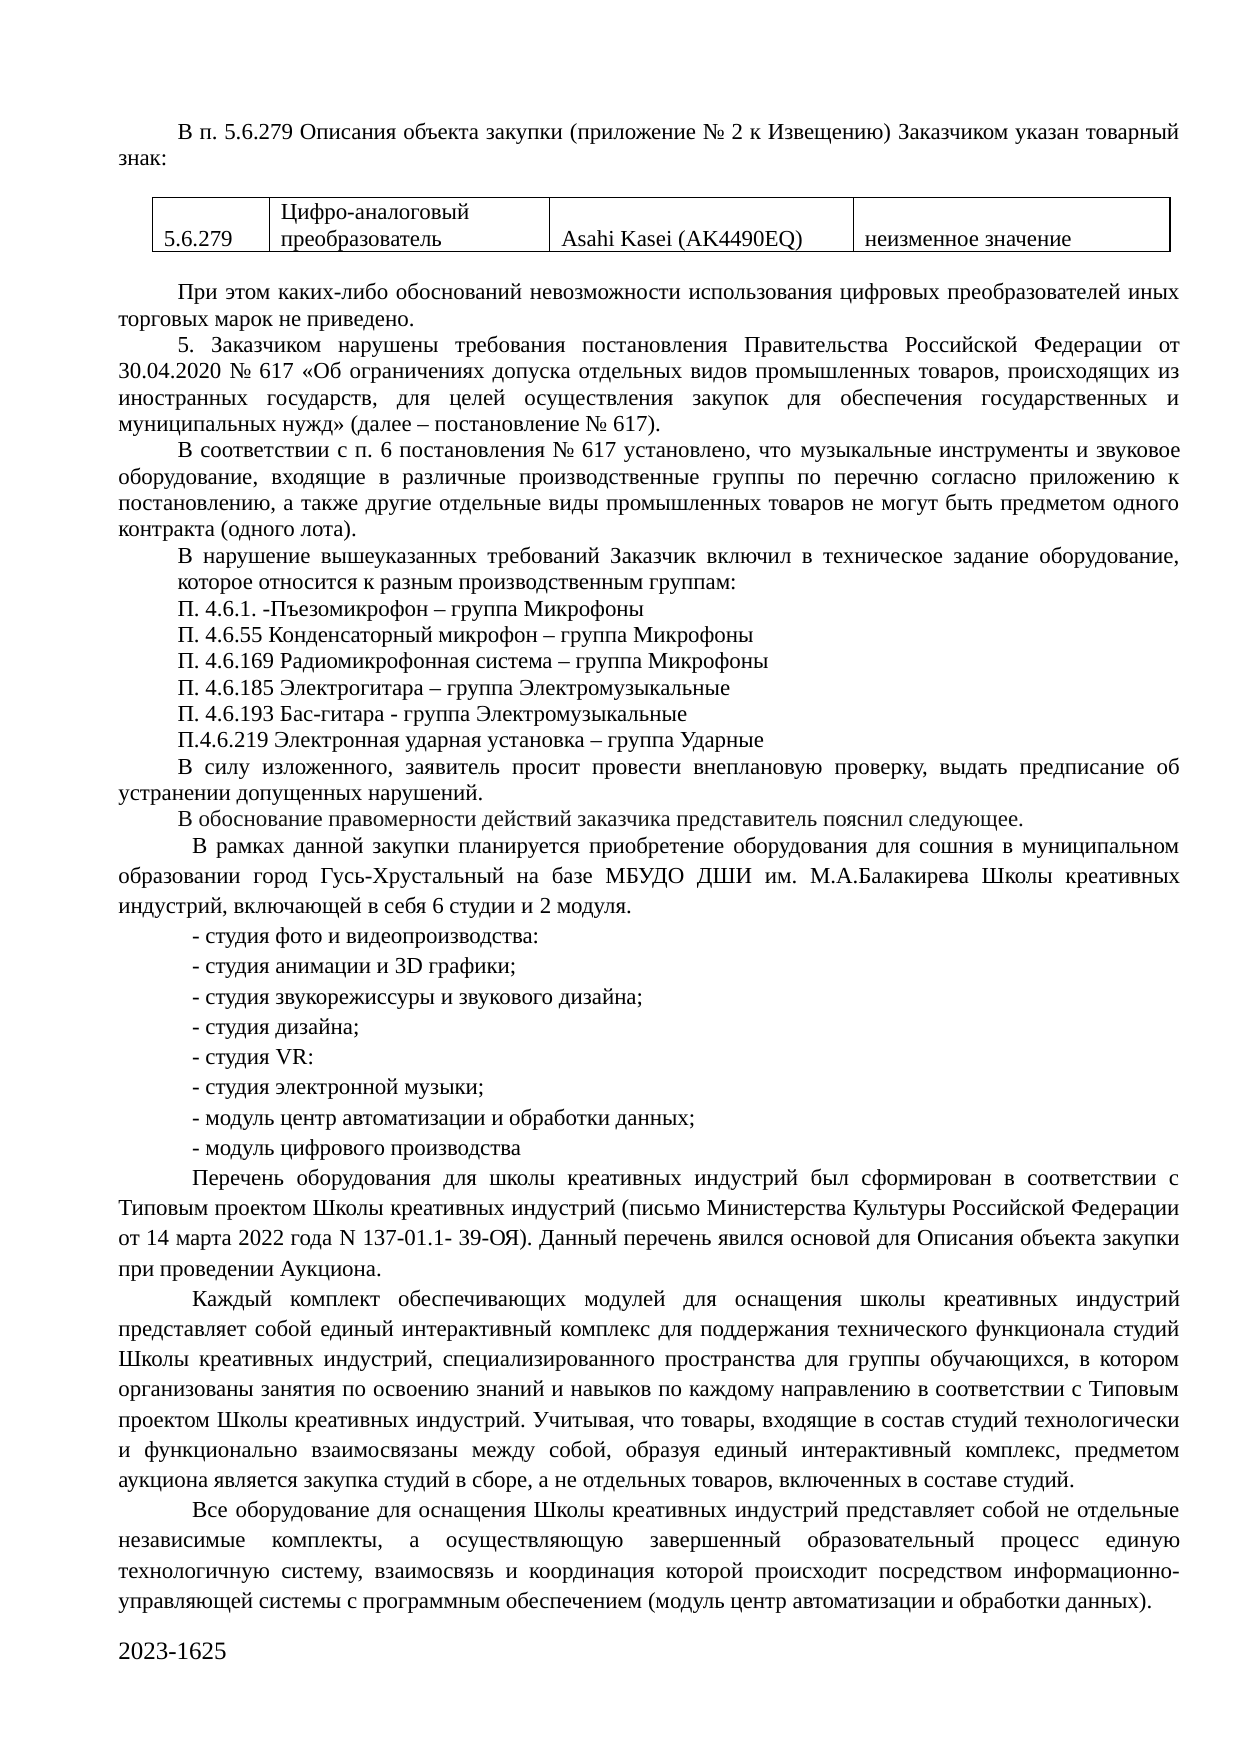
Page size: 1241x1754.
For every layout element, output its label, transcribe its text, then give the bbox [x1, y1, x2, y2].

list П. 4.6.1. -Пъезомикрофон – группа Микрофоны [177, 594, 1181, 621]
table_header 5.6.279 [153, 198, 269, 251]
list В соответствии с п. 6 постановления № 617 установлено, что музыкальные инструменты и звуковое оборудование, входящие в различные производственные группы по перечню согласно приложению к постановлению, а также другие отдельные виды промышленных товаров не могут быть предметом одного контракта (одного лота). [118, 436, 1181, 542]
list П. 4.6.55 Конденсаторный микрофон – группа Микрофоны [177, 621, 1181, 647]
text - студия VR: [118, 1043, 1181, 1069]
text В рамках данной закупки планируется приобретение оборудования для сошния в муниципальном образовании город Гусь-Хрустальный на базе МБУДО ДШИ им. М.А.Балакирева Школы креативных индустрий, включающей в себя 6 студии и 2 модуля. [118, 832, 1181, 918]
list 5. Заказчиком нарушены требования постановления Правительства Российской Федерации от 30.04.2020 № 617 «Об ограничениях допуска отдельных видов промышленных товаров, происходящих из иностранных государств, для целей осуществления закупок для обеспечения государственных и муниципальных нужд» (далее – постановление № 617). [118, 331, 1181, 436]
table_header Цифро-аналоговый преобразователь [270, 198, 549, 251]
list П.4.6.219 Электронная ударная установка – группа Ударные [177, 726, 1181, 753]
text Каждый комплект обеспечивающих модулей для оснащения школы креативных индустрий представляет собой единый интерактивный комплекс для поддержания технического функционала студий Школы креативных индустрий, специализированного пространства для группы обучающихся, в котором организованы занятия по освоению знаний и навыков по каждому направлению в соответствии с Типовым проектом Школы креативных индустрий. Учитывая, что товары, входящие в состав студий технологически и функционально взаимосвязаны между собой, образуя единый интерактивный комплекс, предметом аукциона является закупка студий в сборе, а не отдельных товаров, включенных в составе студий. [118, 1285, 1181, 1492]
text Все оборудование для оснащения Школы креативных индустрий представляет собой не отдельные независимые комплекты, а осуществляющую завершенный образовательный процесс единую технологичную систему, взаимосвязь и координация которой происходит посредством информационно-управляющей системы с программным обеспечением (модуль центр автоматизации и обработки данных). [118, 1496, 1181, 1613]
text - модуль цифрового производства [118, 1134, 1181, 1160]
table_header Asahi Kasei (AK4490EQ) [550, 198, 853, 251]
text - студия звукорежиссуры и звукового дизайна; [118, 983, 1181, 1009]
text - студия электронной музыки; [118, 1073, 1181, 1100]
list В п. 5.6.279 Описания объекта закупки (приложение № 2 к Извещению) Заказчиком указан товарный знак: [118, 118, 1181, 171]
text Перечень оборудования для школы креативных индустрий был сформирован в соответствии с Типовым проектом Школы креативных индустрий (письмо Министерства Культуры Российской Федерации от 14 марта 2022 года N 137-01.1- 39-ОЯ). Данный перечень явился основой для Описания объекта закупки при проведении Аукциона. [118, 1164, 1181, 1281]
text В обоснование правомерности действий заказчика представитель пояснил следующее. [118, 805, 1181, 832]
text - модуль центр автоматизации и обработки данных; [118, 1104, 1181, 1130]
text - студия фото и видеопроизводства: [118, 922, 1181, 949]
list П. 4.6.193 Бас-гитара - группа Электромузыкальные [177, 700, 1181, 726]
list В нарушение вышеуказанных требований Заказчик включил в техническое задание оборудование, которое относится к разным производственным группам: [177, 542, 1181, 594]
table_header неизменное значение [854, 198, 1169, 251]
list П. 4.6.185 Электрогитара – группа Электромузыкальные [177, 674, 1181, 700]
text - студия анимации и 3D графики; [118, 953, 1181, 979]
list П. 4.6.169 Радиомикрофонная система – группа Микрофоны [177, 647, 1181, 674]
text В силу изложенного, заявитель просит провести внеплановую проверку, выдать предписание об устранении допущенных нарушений. [118, 753, 1181, 805]
text - студия дизайна; [118, 1013, 1181, 1039]
list При этом каких-либо обоснований невозможности использования цифровых преобразователей иных торговых марок не приведено. [118, 278, 1181, 331]
